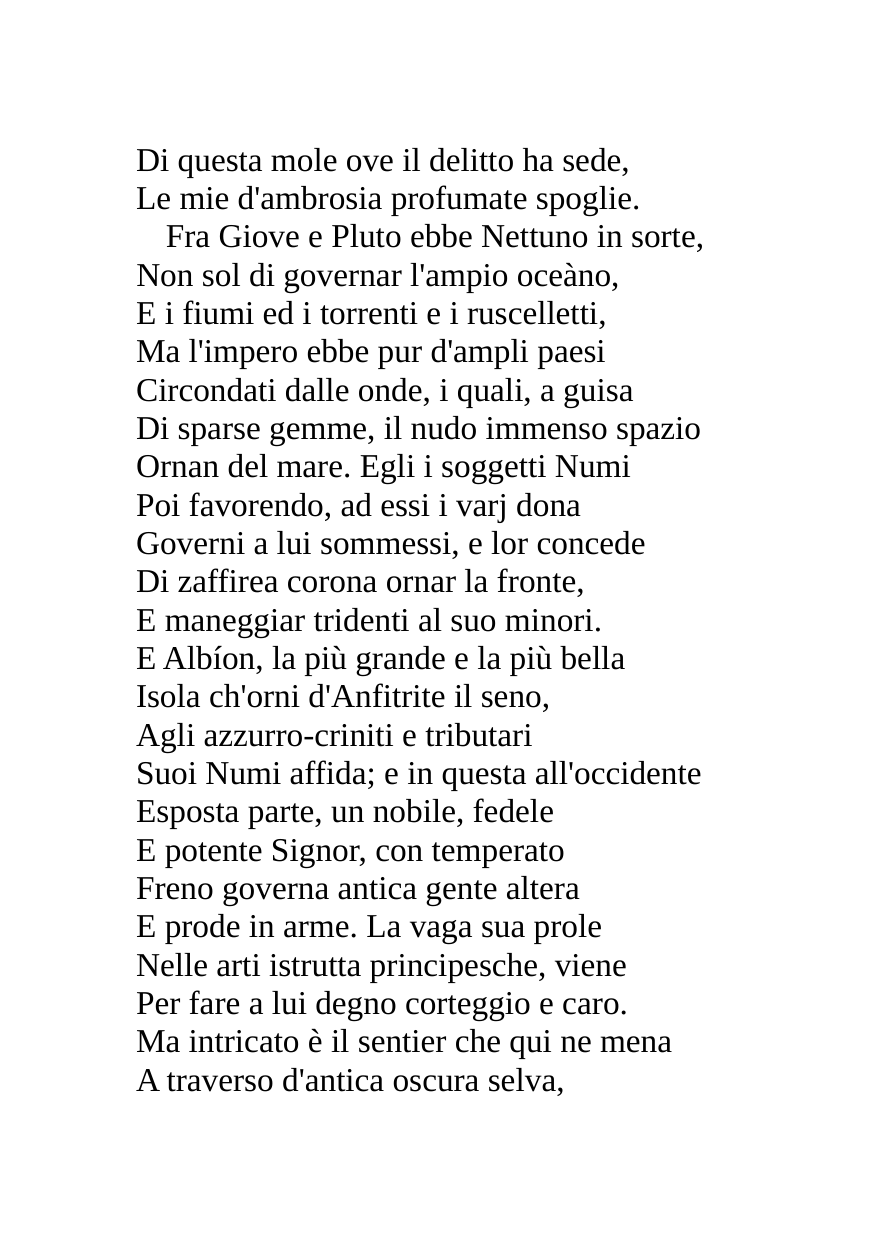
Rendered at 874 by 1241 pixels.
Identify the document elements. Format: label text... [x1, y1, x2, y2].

text E i fiumi ed i torrenti e i ruscelletti, [106, 293, 768, 332]
text Agli azzurro-criniti e tributari [106, 715, 768, 753]
text Ma intricato è il sentier che qui ne mena [106, 1022, 768, 1060]
text E Albíon, la più grande e la più bella [106, 638, 768, 677]
text Esposta parte, un nobile, fedele [106, 792, 768, 830]
text Di sparse gemme, il nudo immenso spazio [106, 408, 768, 447]
text E potente Signor, con temperato [106, 830, 768, 868]
text Suoi Numi affida; e in questa all'occidente [106, 753, 768, 792]
text Di zaffirea corona ornar la fronte, [106, 562, 768, 600]
text Nelle arti istrutta principesche, viene [106, 945, 768, 983]
text Ornan del mare. Egli i soggetti Numi [106, 447, 768, 485]
text Isola ch'orni d'Anfitrite il seno, [106, 677, 768, 715]
text Governi a lui sommessi, e lor concede [106, 523, 768, 562]
text Non sol di governar l'ampio oceàno, [106, 255, 768, 293]
text Freno governa antica gente altera [106, 868, 768, 907]
text Ma l'impero ebbe pur d'ampli paesi [106, 332, 768, 370]
text Le mie d'ambrosia profumate spoglie. [106, 178, 768, 217]
text E prode in arme. La vaga sua prole [106, 907, 768, 945]
text A traverso d'antica oscura selva, [106, 1060, 768, 1098]
text E maneggiar tridenti al suo minori. [106, 600, 768, 638]
text Di questa mole ove il delitto ha sede, [106, 140, 768, 178]
text Per fare a lui degno corteggio e caro. [106, 983, 768, 1022]
text Poi favorendo, ad essi i varj dona [106, 485, 768, 523]
text Fra Giove e Pluto ebbe Nettuno in sorte, [136, 217, 768, 255]
text Circondati dalle onde, i quali, a guisa [106, 370, 768, 408]
